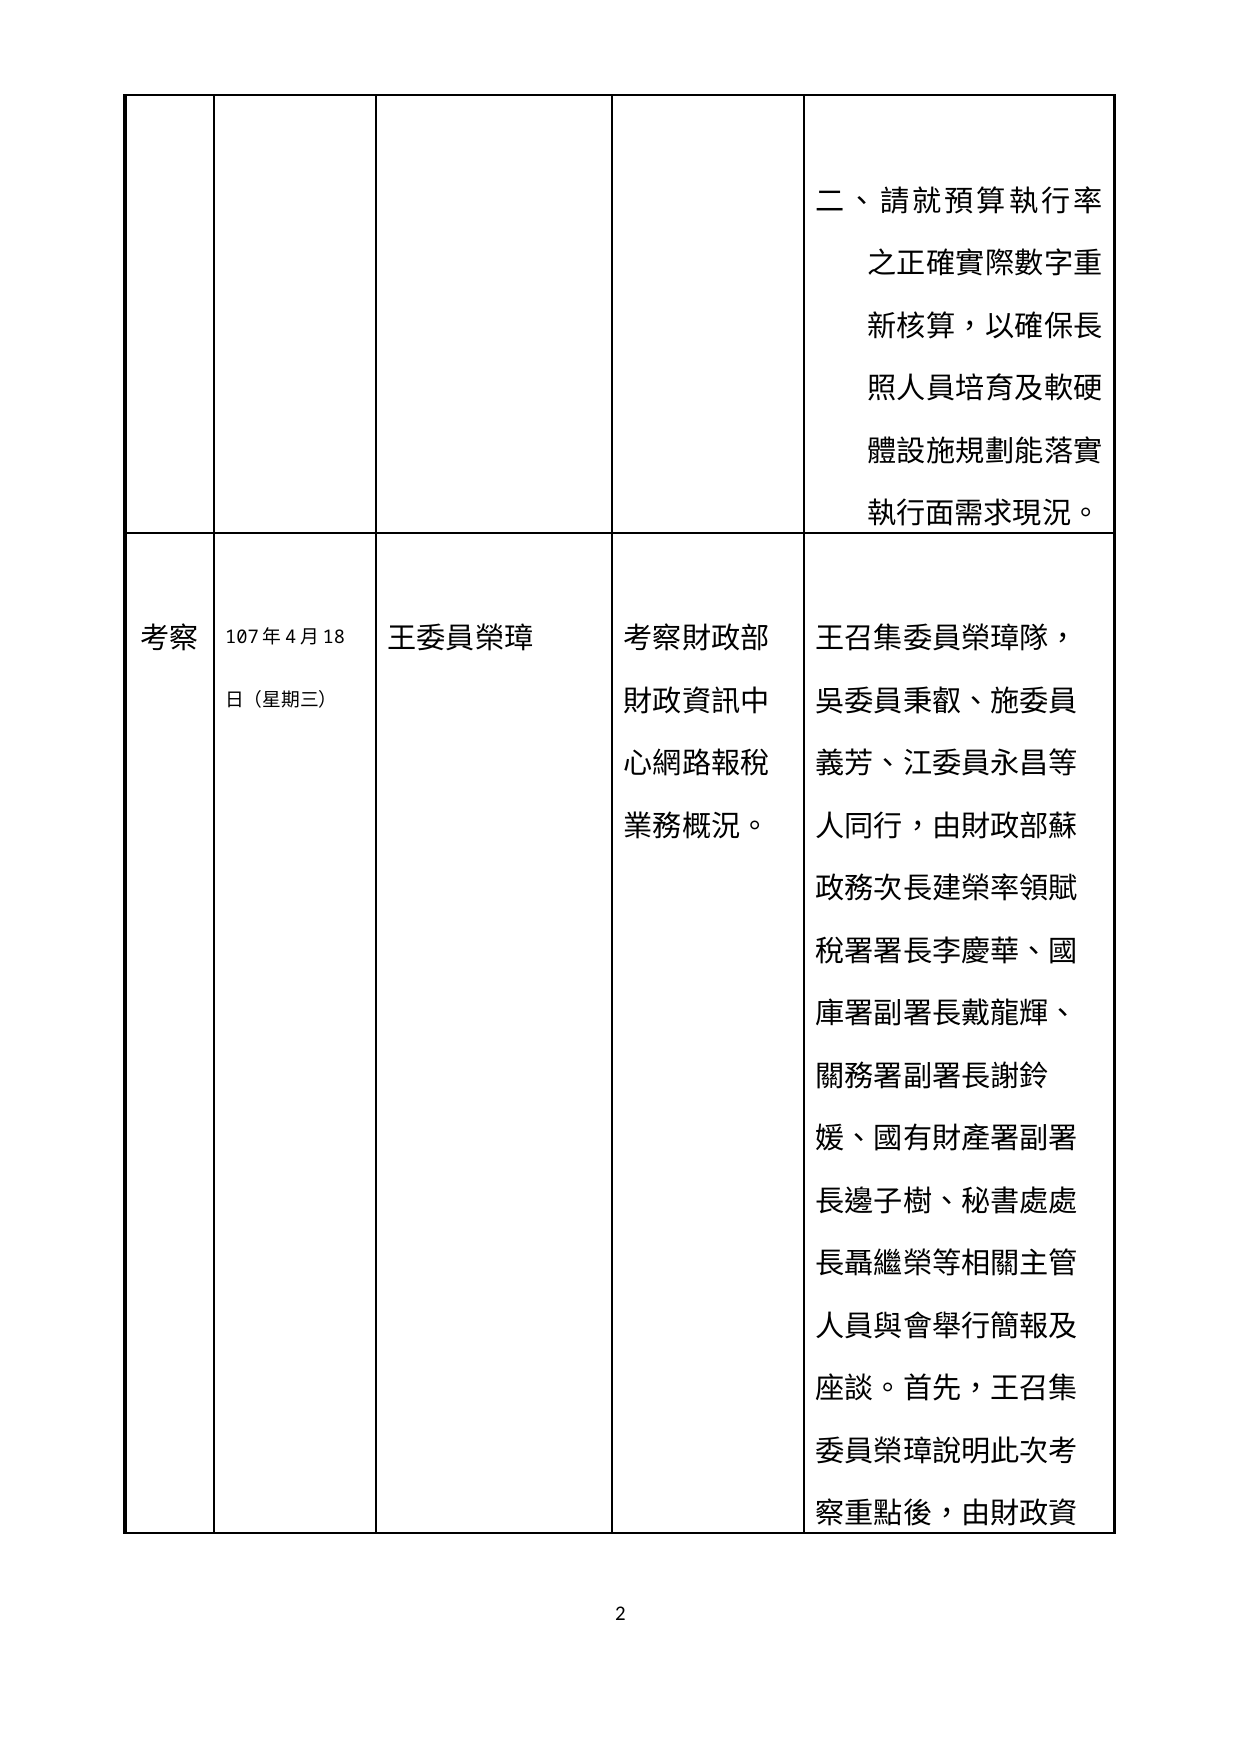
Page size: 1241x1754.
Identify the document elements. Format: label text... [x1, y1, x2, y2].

table_cell [613, 96, 803, 532]
table_cell [377, 96, 611, 532]
table_cell [215, 96, 375, 532]
table_cell 考察財政部財政資訊中心網路報稅業務概況。 [613, 534, 803, 1532]
table_cell 考察 [127, 534, 213, 1532]
table_cell 107年4月18日（星期三） [215, 534, 375, 1532]
table_cell 王委員榮璋 [377, 534, 611, 1532]
table_cell 二、請就預算執行率之正確實際數字重新核算，以確保長照人員培育及軟硬體設施規劃能落實執行面需求現況。 [805, 96, 1113, 532]
table_cell 王召集委員榮璋隊，吳委員秉叡、施委員義芳、江委員永昌等人同行，由財政部蘇政務次長建榮率領賦稅署署長李慶華、國庫署副署長戴龍輝、關務署副署長謝鈴媛、國有財產署副署長邊子樹、秘書處處長聶繼榮等相關主管人員與會舉行簡報及座談。首先，王召集委員榮璋說明此次考察重點後，由財政資 [805, 534, 1113, 1532]
table_cell [127, 96, 213, 532]
